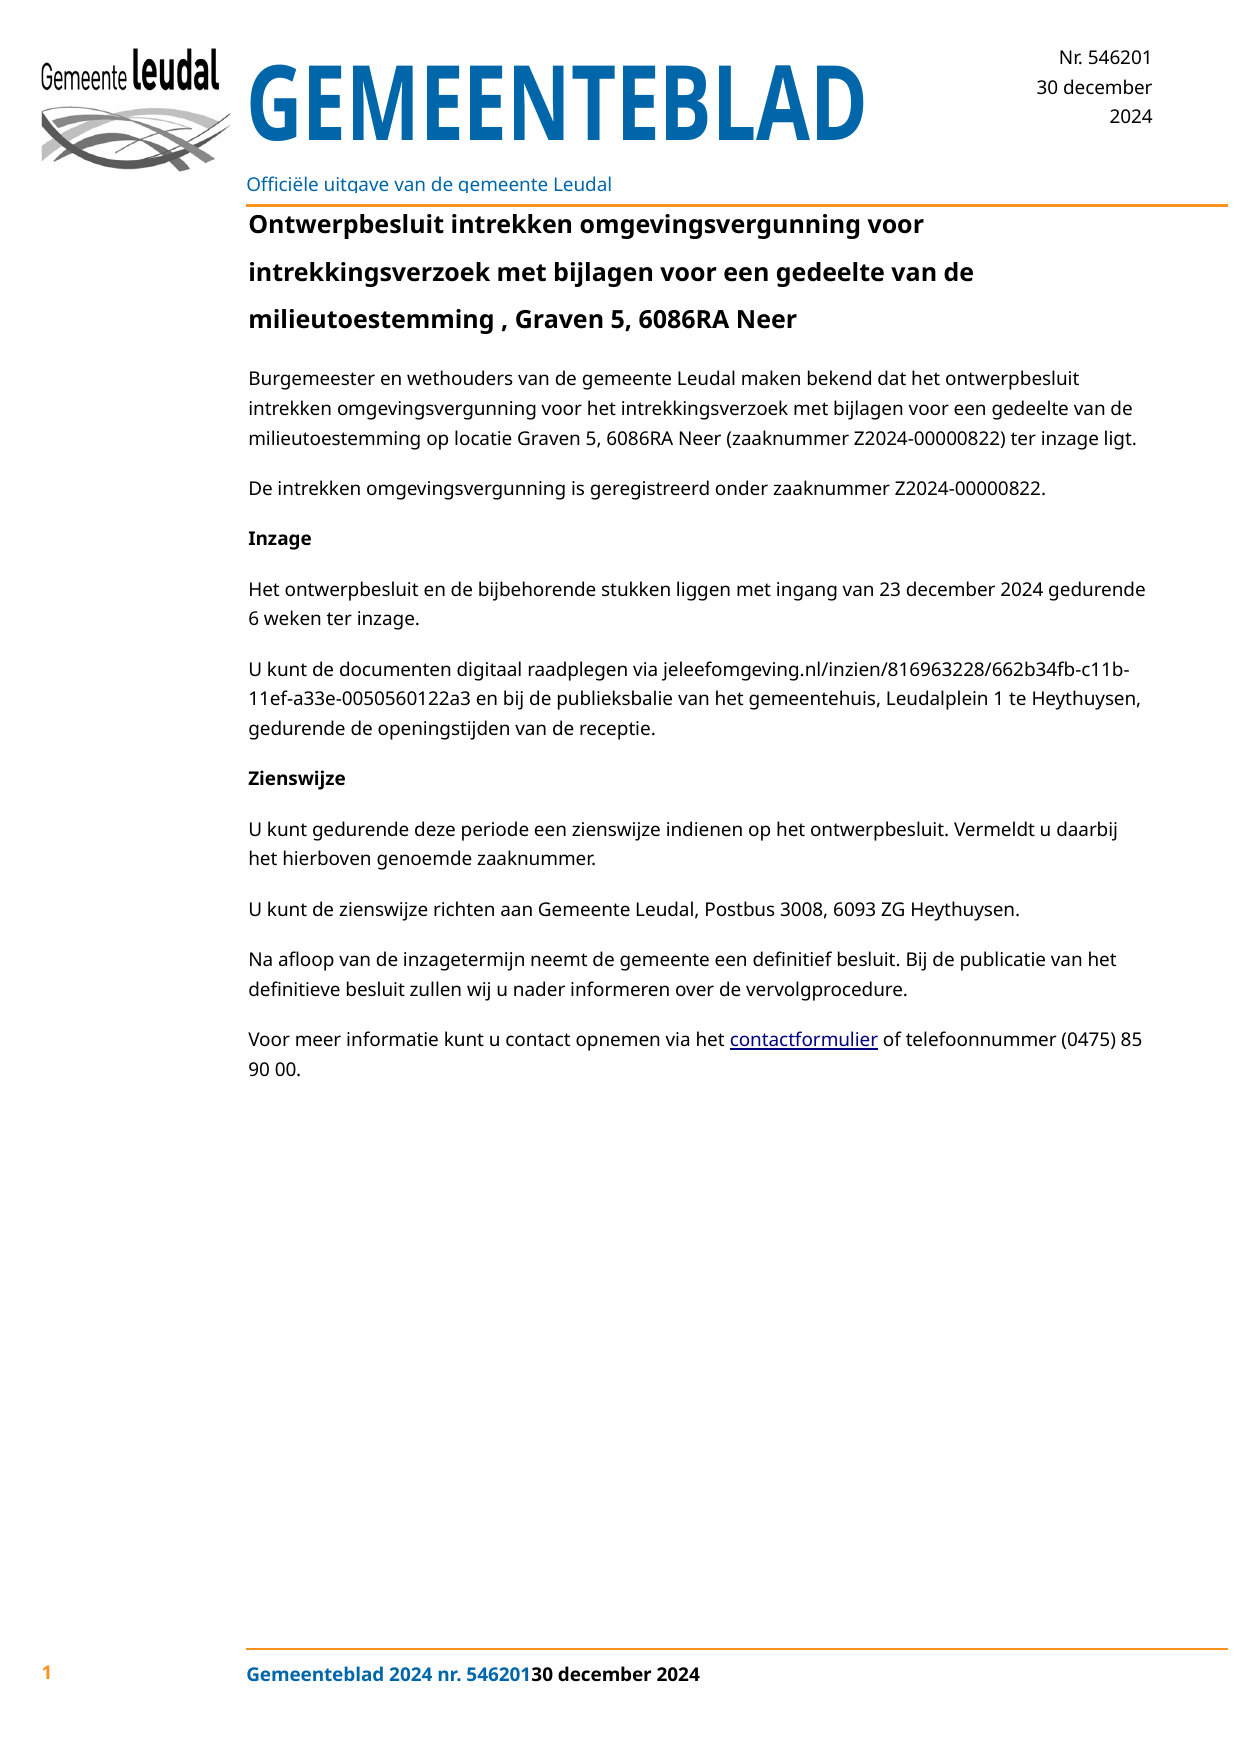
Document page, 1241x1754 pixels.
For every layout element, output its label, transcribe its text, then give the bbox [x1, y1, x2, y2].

text Burgemeester en wethouders van de gemeente Leudal maken bekend dat het ontwerpbesluit intrekken omgevingsvergunning voor het intrekkingsverzoek met bijlagen voor een gedeelte van de milieutoestemming op locatie Graven 5, 6086RA Neer (zaaknummer Z2024-00000822) ter inzage ligt. [248, 366, 1152, 450]
text Na afloop van de inzagetermijn neemt de gemeente een definitief besluit. Bij de publicatie van het definitieve besluit zullen wij u nader informeren over de vervolgprocedure. [248, 946, 1152, 1002]
text Ontwerpbesluit intrekken omgevingsvergunning voor intrekkingsverzoek met bijlagen voor een gedeelte van de milieutoestemming , Graven 5, 6086RA Neer [248, 207, 1152, 336]
text Voor meer informatie kunt u contact opnemen via het contactformulier of telefoonnummer (0475) 85 90 00. [248, 1026, 1152, 1082]
text Het ontwerpbesluit en de bijbehorende stukken liggen met ingang van 23 december 2024 gedurende 6 weken ter inzage. [248, 576, 1152, 631]
text U kunt de zienswijze richten aan Gemeente Leudal, Postbus 3008, 6093 ZG Heythuysen. [248, 896, 1152, 922]
picture [41, 47, 231, 172]
text Zienswijze [248, 766, 1152, 791]
text De intrekken omgevingsvergunning is geregistreerd onder zaaknummer Z2024-00000822. [248, 475, 1152, 501]
text Inzage [248, 526, 1152, 551]
text U kunt gedurende deze periode een zienswijze indienen op het ontwerpbesluit. Vermeldt u daarbij het hierboven genoemde zaaknummer. [248, 816, 1152, 871]
text U kunt de documenten digitaal raadplegen via jeleefomgeving.nl/inzien/816963228/662b34fb-c11b-11ef-a33e-0050560122a3 en bij de publieksbalie van het gemeentehuis, Leudalplein 1 te Heythuysen, gedurende de openingstijden van de receptie. [248, 656, 1152, 741]
